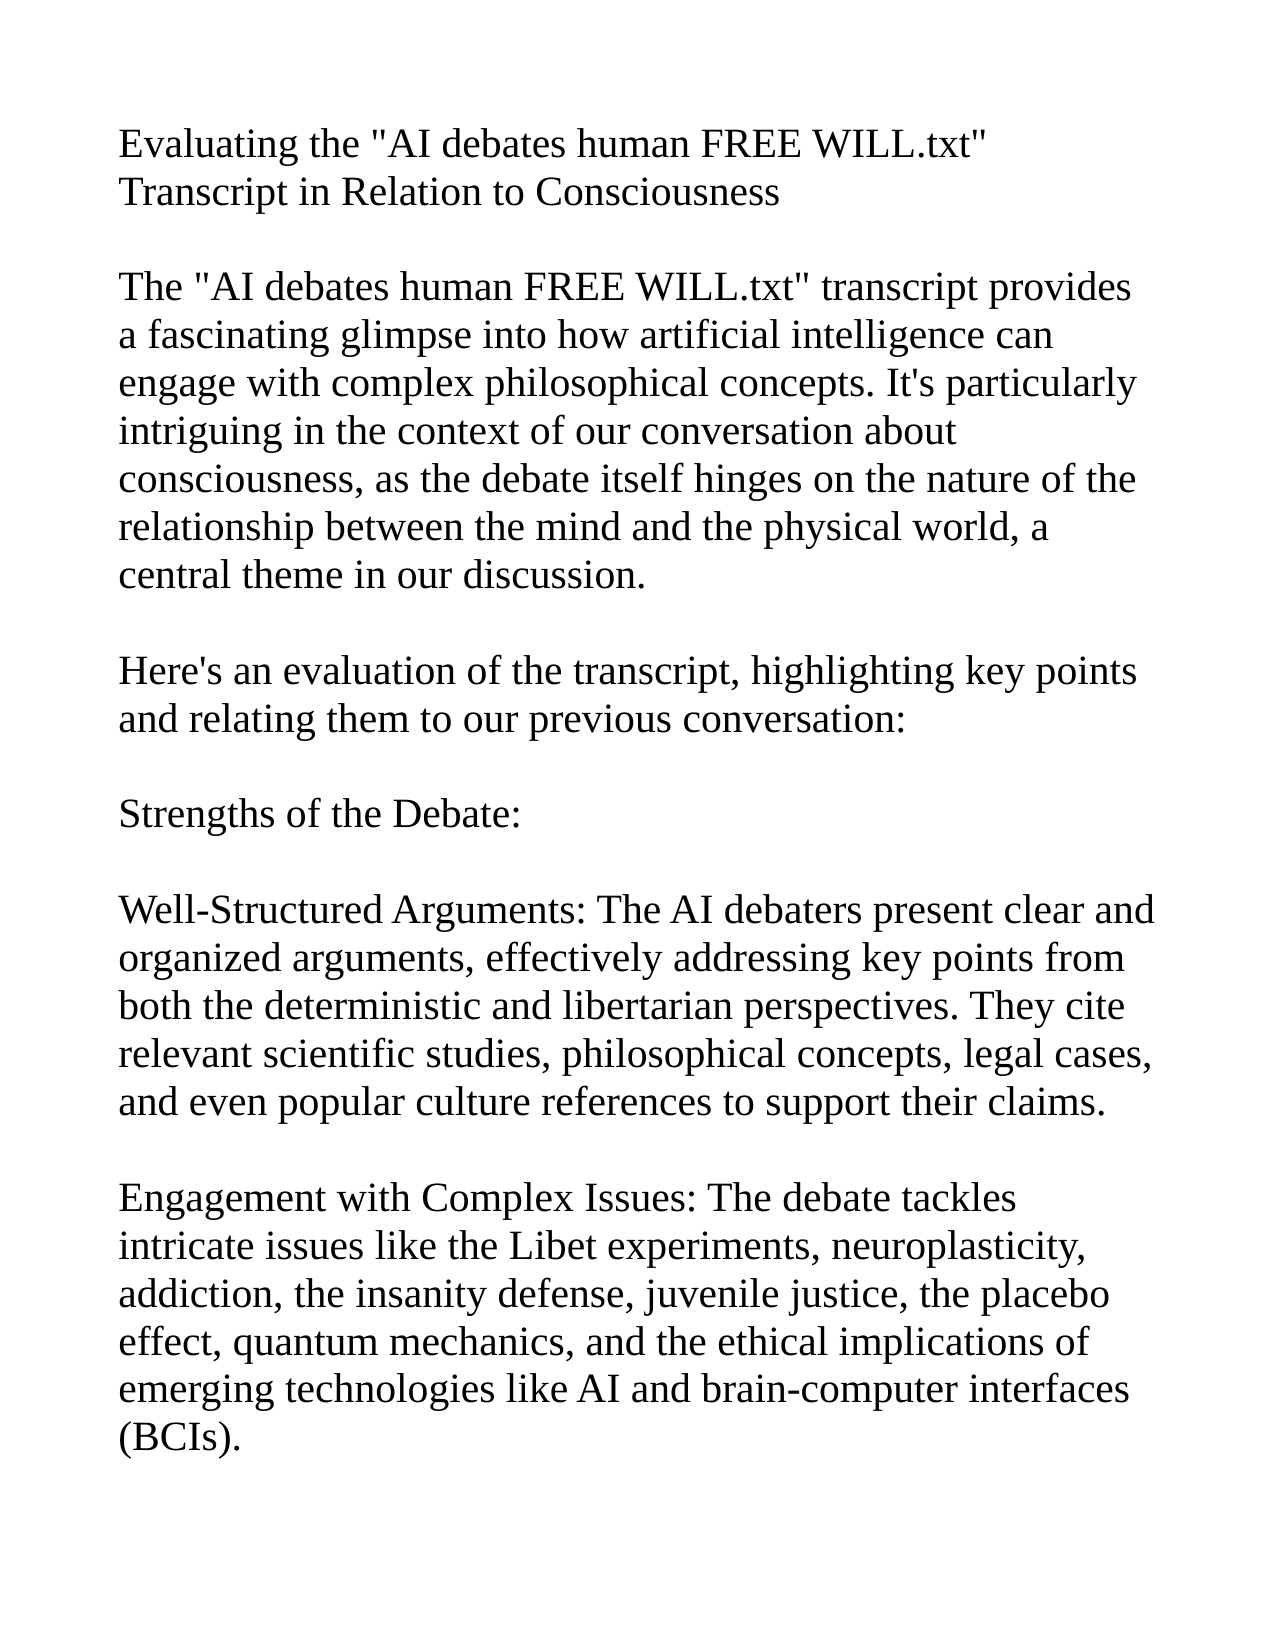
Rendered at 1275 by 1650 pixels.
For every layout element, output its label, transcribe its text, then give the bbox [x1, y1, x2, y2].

text Well-Structured Arguments: The AI debaters present clear and organized arguments, effectively addressing key points from both the deterministic and libertarian perspectives. They cite relevant scientific studies, philosophical concepts, legal cases, and even popular culture references to support their claims. [118, 885, 1157, 1124]
text The "AI debates human FREE WILL.txt" transcript provides a fascinating glimpse into how artificial intelligence can engage with complex philosophical concepts. It's particularly intriguing in the context of our conversation about consciousness, as the debate itself hinges on the nature of the relationship between the mind and the physical world, a central theme in our discussion. [118, 262, 1157, 597]
text Here's an evaluation of the transcript, highlighting key points and relating them to our previous conversation: [118, 645, 1157, 741]
text Engagement with Complex Issues: The debate tackles intricate issues like the Libet experiments, neuroplasticity, addiction, the insanity defense, juvenile justice, the placebo effect, quantum mechanics, and the ethical implications of emerging technologies like AI and brain-computer interfaces (BCIs). [118, 1172, 1157, 1460]
text Strengths of the Debate: [118, 789, 1157, 837]
text Evaluating the "AI debates human FREE WILL.txt" Transcript in Relation to Consciousness [118, 118, 1157, 214]
